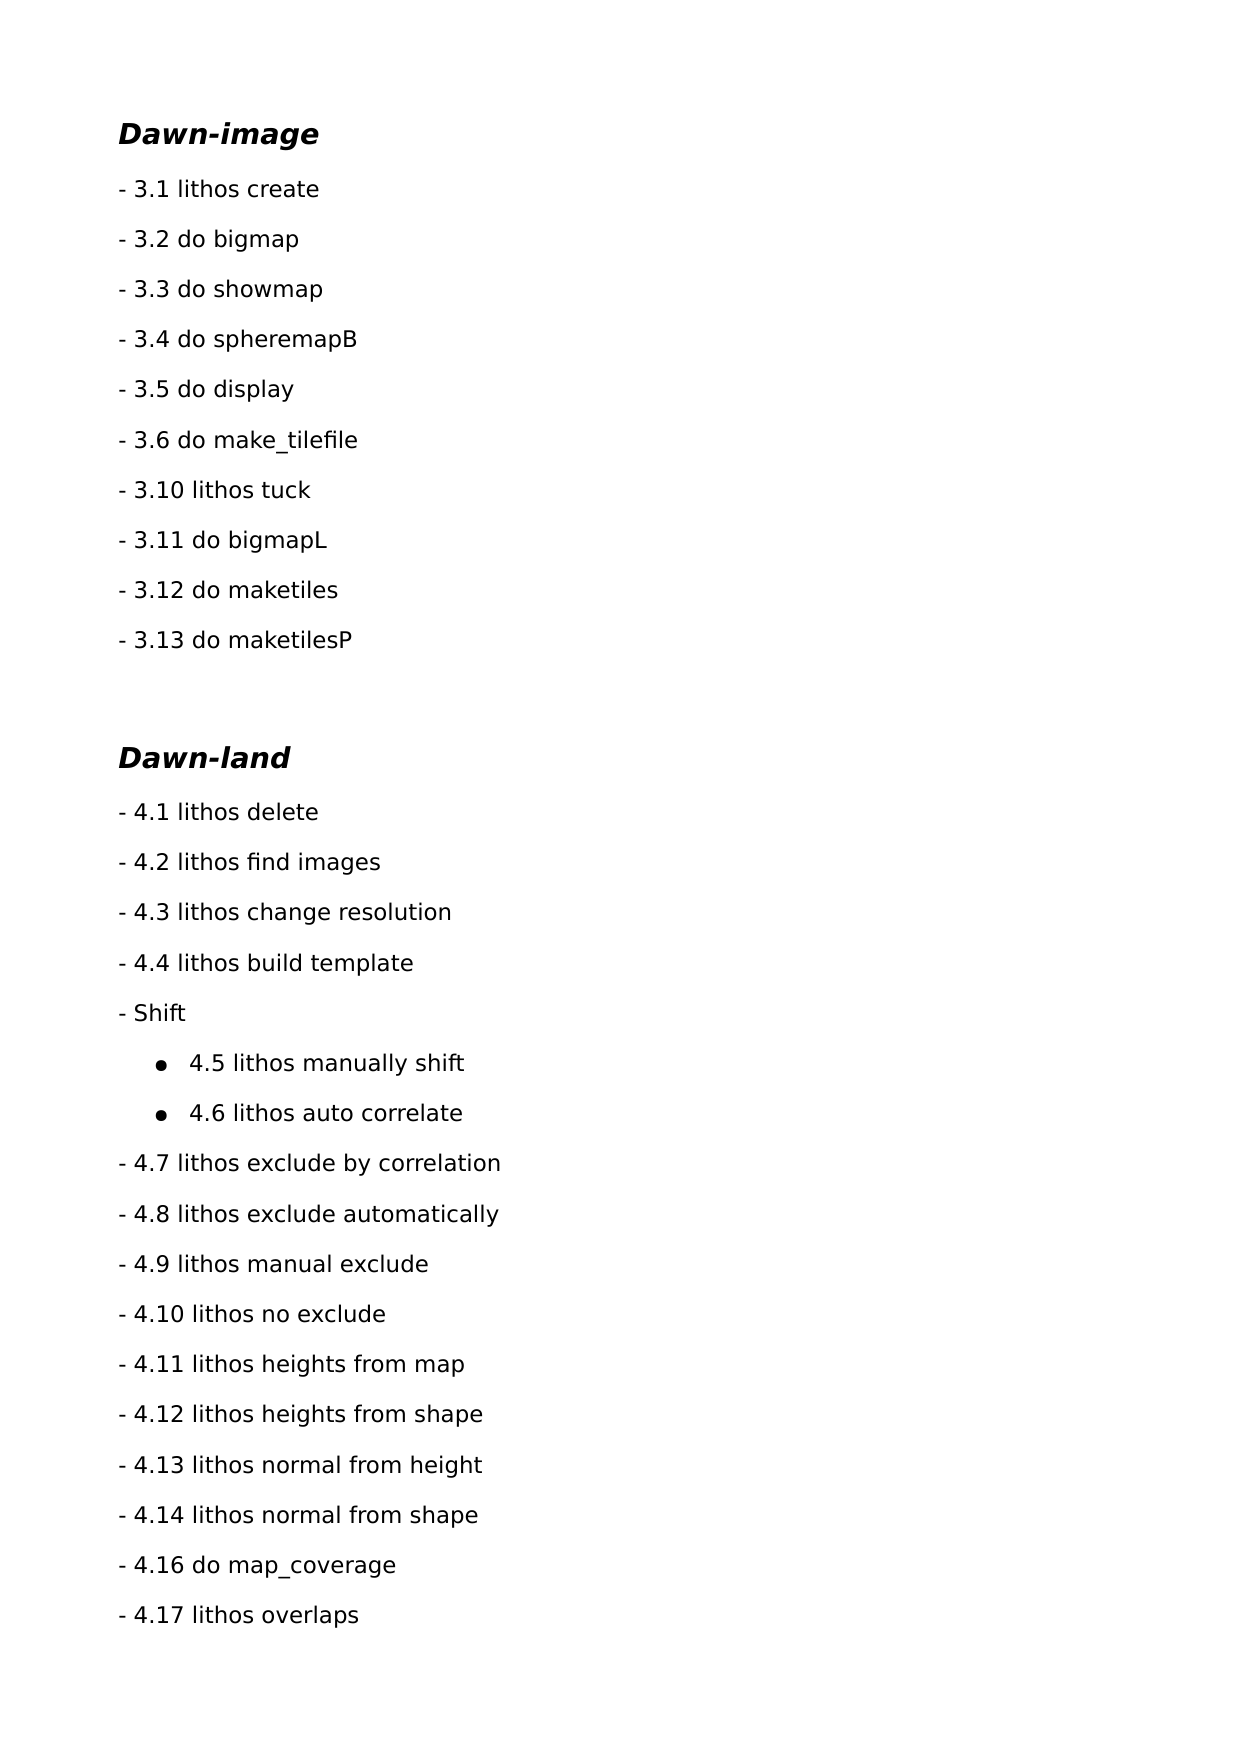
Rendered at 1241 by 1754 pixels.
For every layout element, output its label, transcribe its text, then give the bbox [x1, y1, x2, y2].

text - 4.7 lithos exclude by correlation [118, 1151, 1122, 1177]
text - 3.6 do make_tilefile [118, 427, 1122, 453]
text - 3.12 do maketiles [118, 577, 1122, 604]
text - 4.17 lithos overlaps [118, 1602, 1122, 1629]
text - 3.5 do display [118, 377, 1122, 403]
subtitle Dawn-land [118, 741, 1122, 775]
list 4.5 lithos manually shift [153, 1050, 1122, 1077]
text - 4.16 do map_coverage [118, 1552, 1122, 1579]
text - 3.4 do spheremapB [118, 326, 1122, 353]
text - 4.14 lithos normal from shape [118, 1502, 1122, 1529]
text - 3.11 do bigmapL [118, 527, 1122, 554]
text - 3.13 do maketilesP [118, 628, 1122, 654]
subtitle Dawn-image [118, 118, 1122, 152]
text - 4.3 lithos change resolution [118, 899, 1122, 926]
text - 4.2 lithos find images [118, 849, 1122, 876]
list 4.6 lithos auto correlate [153, 1100, 1122, 1127]
text - 3.1 lithos create [118, 176, 1122, 202]
text - 4.4 lithos build template [118, 950, 1122, 976]
text - 3.10 lithos tuck [118, 477, 1122, 504]
text - 3.3 do showmap [118, 276, 1122, 303]
text - Shift [118, 1000, 1122, 1027]
text - 4.11 lithos heights from map [118, 1351, 1122, 1378]
text - 4.9 lithos manual exclude [118, 1251, 1122, 1278]
text - 4.1 lithos delete [118, 799, 1122, 826]
text - 3.2 do bigmap [118, 226, 1122, 253]
text - 4.8 lithos exclude automatically [118, 1201, 1122, 1227]
text - 4.10 lithos no exclude [118, 1301, 1122, 1328]
text - 4.12 lithos heights from shape [118, 1402, 1122, 1428]
text - 4.13 lithos normal from height [118, 1452, 1122, 1478]
